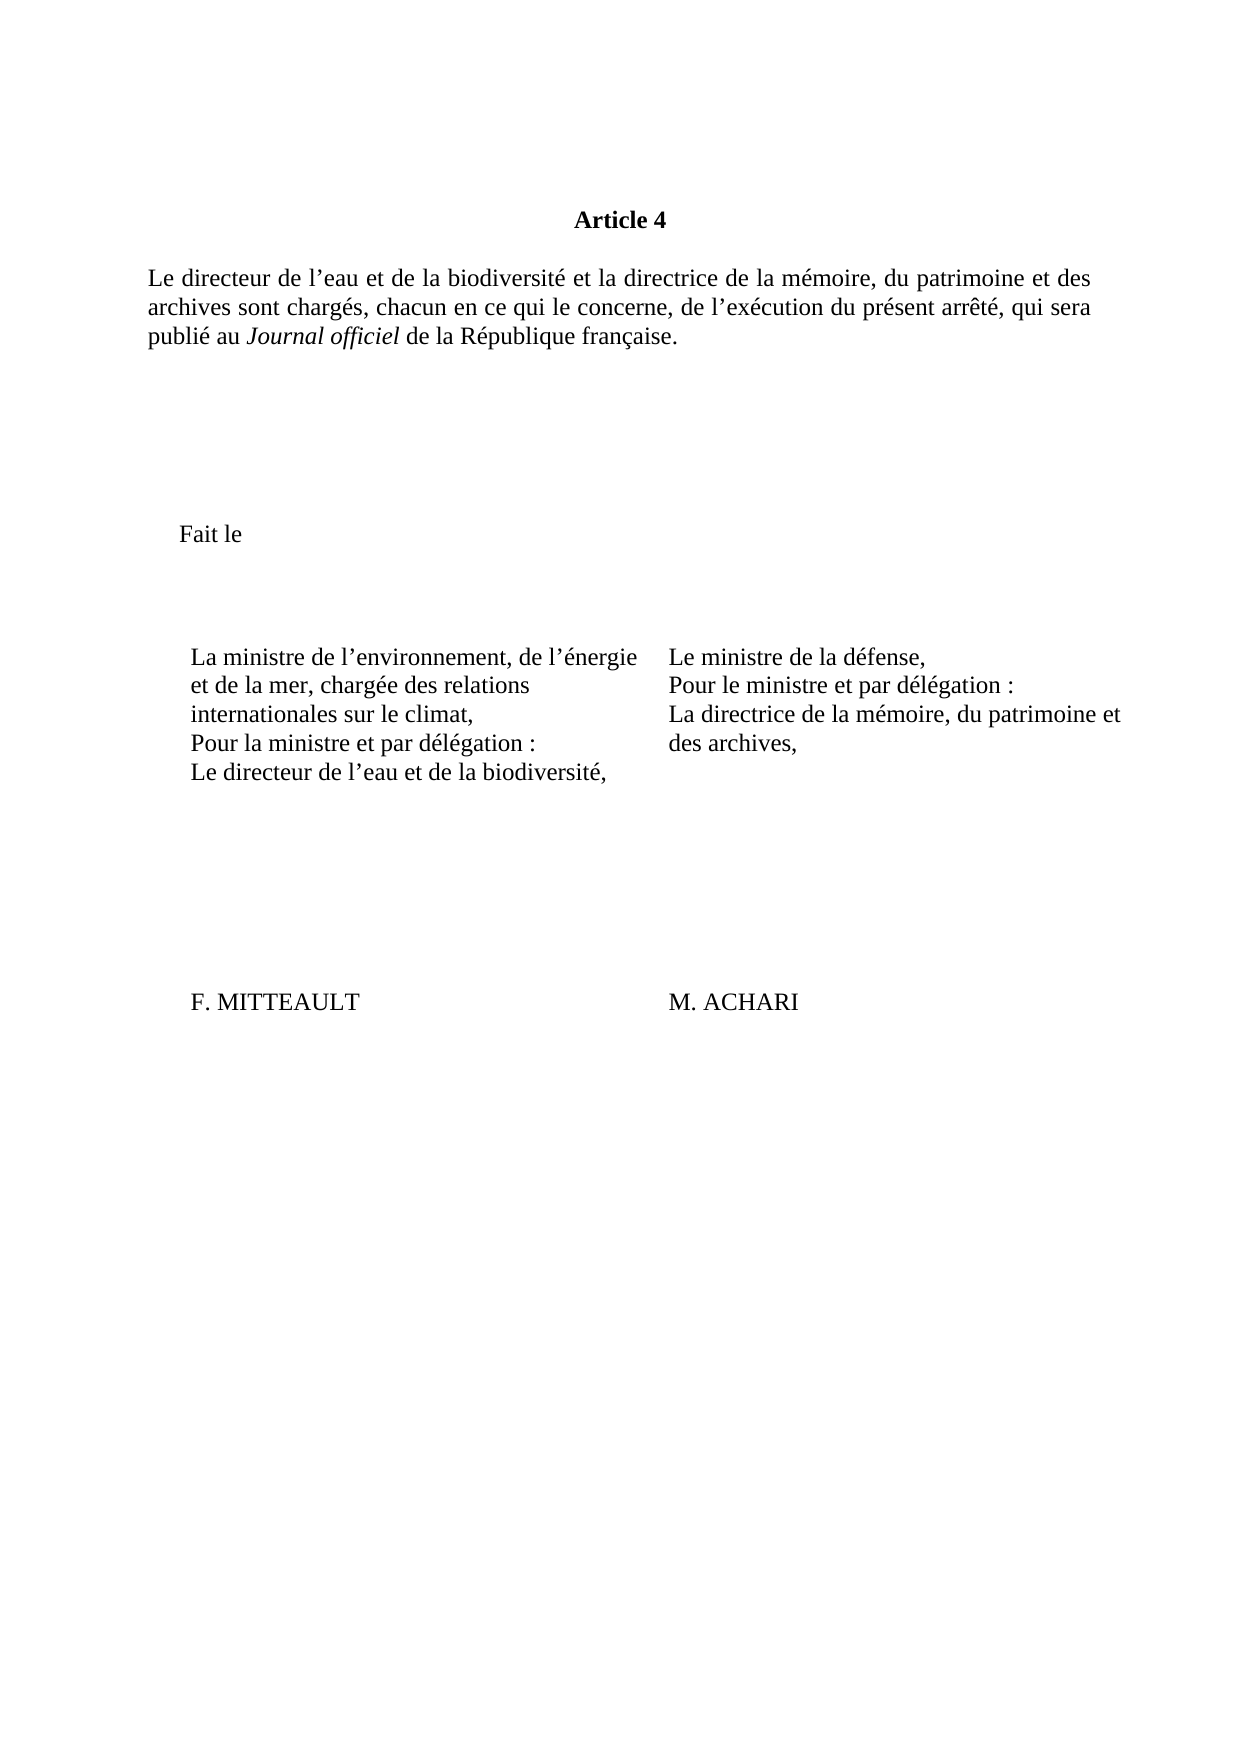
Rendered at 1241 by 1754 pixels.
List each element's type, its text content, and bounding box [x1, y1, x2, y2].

text Fait le [148, 519, 1093, 548]
text Article 4 [148, 206, 1093, 234]
table_header La ministre de l’environnement, de l’énergie et de la mer, chargée des relations internationales sur le climat, Pour la ministre et par délégation : Le directeur de l’eau et de la biodiversité, F. MITTEAULT [183, 634, 660, 1058]
text Le directeur de l’eau et de la biodiversité et la directrice de la mémoire, du patrimoine et des archives sont chargés, chacun en ce qui le concerne, de l’exécution du présent arrêté, qui sera publié au Journal officiel de la République française. [148, 263, 1093, 350]
table_header Le ministre de la défense, Pour le ministre et par délégation : La directrice de la mémoire, du patrimoine et des archives, M. ACHARI [660, 634, 1138, 1058]
